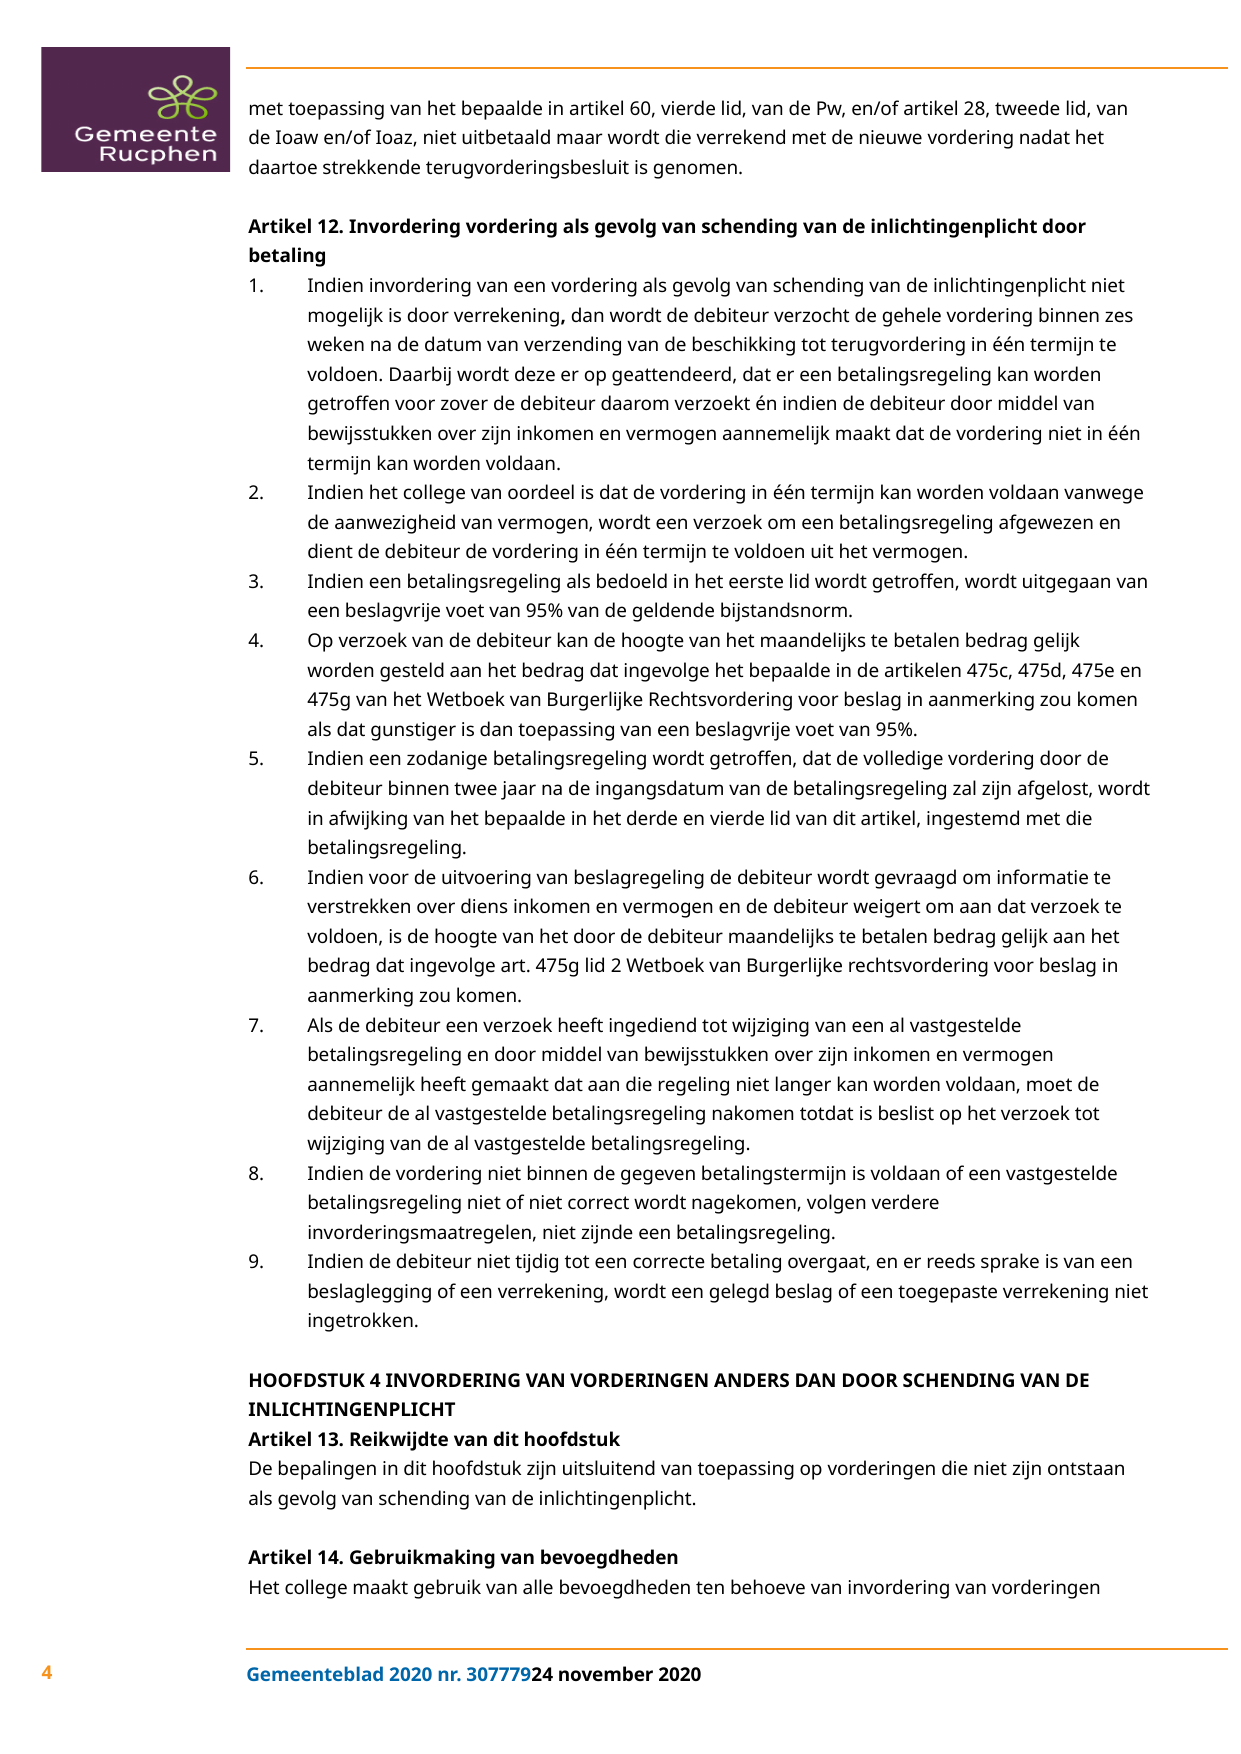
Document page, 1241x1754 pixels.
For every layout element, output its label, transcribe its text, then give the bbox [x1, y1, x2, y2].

list Indien het college van oordeel is dat de vordering in één termijn kan worden voldaan vanwege de aanwezigheid van vermogen, wordt een verzoek om een betalingsregeling afgewezen en dient de debiteur de vordering in één termijn te voldoen uit het vermogen. [248, 479, 1152, 564]
list Indien voor de uitvoering van beslagregeling de debiteur wordt gevraagd om informatie te verstrekken over diens inkomen en vermogen en de debiteur weigert om aan dat verzoek te voldoen, is de hoogte van het door de debiteur maandelijks te betalen bedrag gelijk aan het bedrag dat ingevolge art. 475g lid 2 Wetboek van Burgerlijke rechtsvordering voor beslag in aanmerking zou komen. [248, 864, 1152, 1008]
text De bepalingen in dit hoofdstuk zijn uitsluitend van toepassing op vorderingen die niet zijn ontstaan als gevolg van schending van de inlichtingenplicht. [248, 1456, 1152, 1511]
text HOOFDSTUK 4 INVORDERING VAN VORDERINGEN ANDERS DAN DOOR SCHENDING VAN DE INLICHTINGENPLICHT [248, 1367, 1152, 1422]
list Indien een zodanige betalingsregeling wordt getroffen, dat de volledige vordering door de debiteur binnen twee jaar na de ingangsdatum van de betalingsregeling zal zijn afgelost, wordt in afwijking van het bepaalde in het derde en vierde lid van dit artikel, ingestemd met die betalingsregeling. [248, 746, 1152, 860]
list Indien de debiteur niet tijdig tot een correcte betaling overgaat, en er reeds sprake is van een beslaglegging of een verrekening, wordt een gelegd beslag of een toegepaste verrekening niet ingetrokken. [248, 1248, 1152, 1333]
list Indien een betalingsregeling als bedoeld in het eerste lid wordt getroffen, wordt uitgegaan van een beslagvrije voet van 95% van de geldende bijstandsnorm. [248, 568, 1152, 623]
list Indien de vordering niet binnen de gegeven betalingstermijn is voldaan of een vastgestelde betalingsregeling niet of niet correct wordt nagekomen, volgen verdere invorderingsmaatregelen, niet zijnde een betalingsregeling. [248, 1160, 1152, 1245]
text Artikel 14. Gebruikmaking van bevoegdheden [248, 1544, 1152, 1570]
picture [41, 47, 231, 172]
list Indien invordering van een vordering als gevolg van schending van de inlichtingenplicht niet mogelijk is door verrekening, dan wordt de debiteur verzocht de gehele vordering binnen zes weken na de datum van verzending van de beschikking tot terugvordering in één termijn te voldoen. Daarbij wordt deze er op geattendeerd, dat er een betalingsregeling kan worden getroffen voor zover de debiteur daarom verzoekt én indien de debiteur door middel van bewijsstukken over zijn inkomen en vermogen aannemelijk maakt dat de vordering niet in één termijn kan worden voldaan. [248, 272, 1152, 476]
text Artikel 12. Invordering vordering als gevolg van schending van de inlichtingenplicht door betaling [248, 213, 1152, 268]
list Als de debiteur een verzoek heeft ingediend tot wijziging van een al vastgestelde betalingsregeling en door middel van bewijsstukken over zijn inkomen en vermogen aannemelijk heeft gemaakt dat aan die regeling niet langer kan worden voldaan, moet de debiteur de al vastgestelde betalingsregeling nakomen totdat is beslist op het verzoek tot wijziging van de al vastgestelde betalingsregeling. [248, 1012, 1152, 1156]
text Het college maakt gebruik van alle bevoegdheden ten behoeve van invordering van vorderingen [248, 1574, 1152, 1600]
text Artikel 13. Reikwijdte van dit hoofdstuk [248, 1426, 1152, 1452]
list Op verzoek van de debiteur kan de hoogte van het maandelijks te betalen bedrag gelijk worden gesteld aan het bedrag dat ingevolge het bepaalde in de artikelen 475c, 475d, 475e en 475g van het Wetboek van Burgerlijke Rechtsvordering voor beslag in aanmerking zou komen als dat gunstiger is dan toepassing van een beslagvrije voet van 95%. [248, 627, 1152, 742]
text met toepassing van het bepaalde in artikel 60, vierde lid, van de Pw, en/of artikel 28, tweede lid, van de Ioaw en/of Ioaz, niet uitbetaald maar wordt die verrekend met de nieuwe vordering nadat het daartoe strekkende terugvorderingsbesluit is genomen. [248, 95, 1152, 180]
